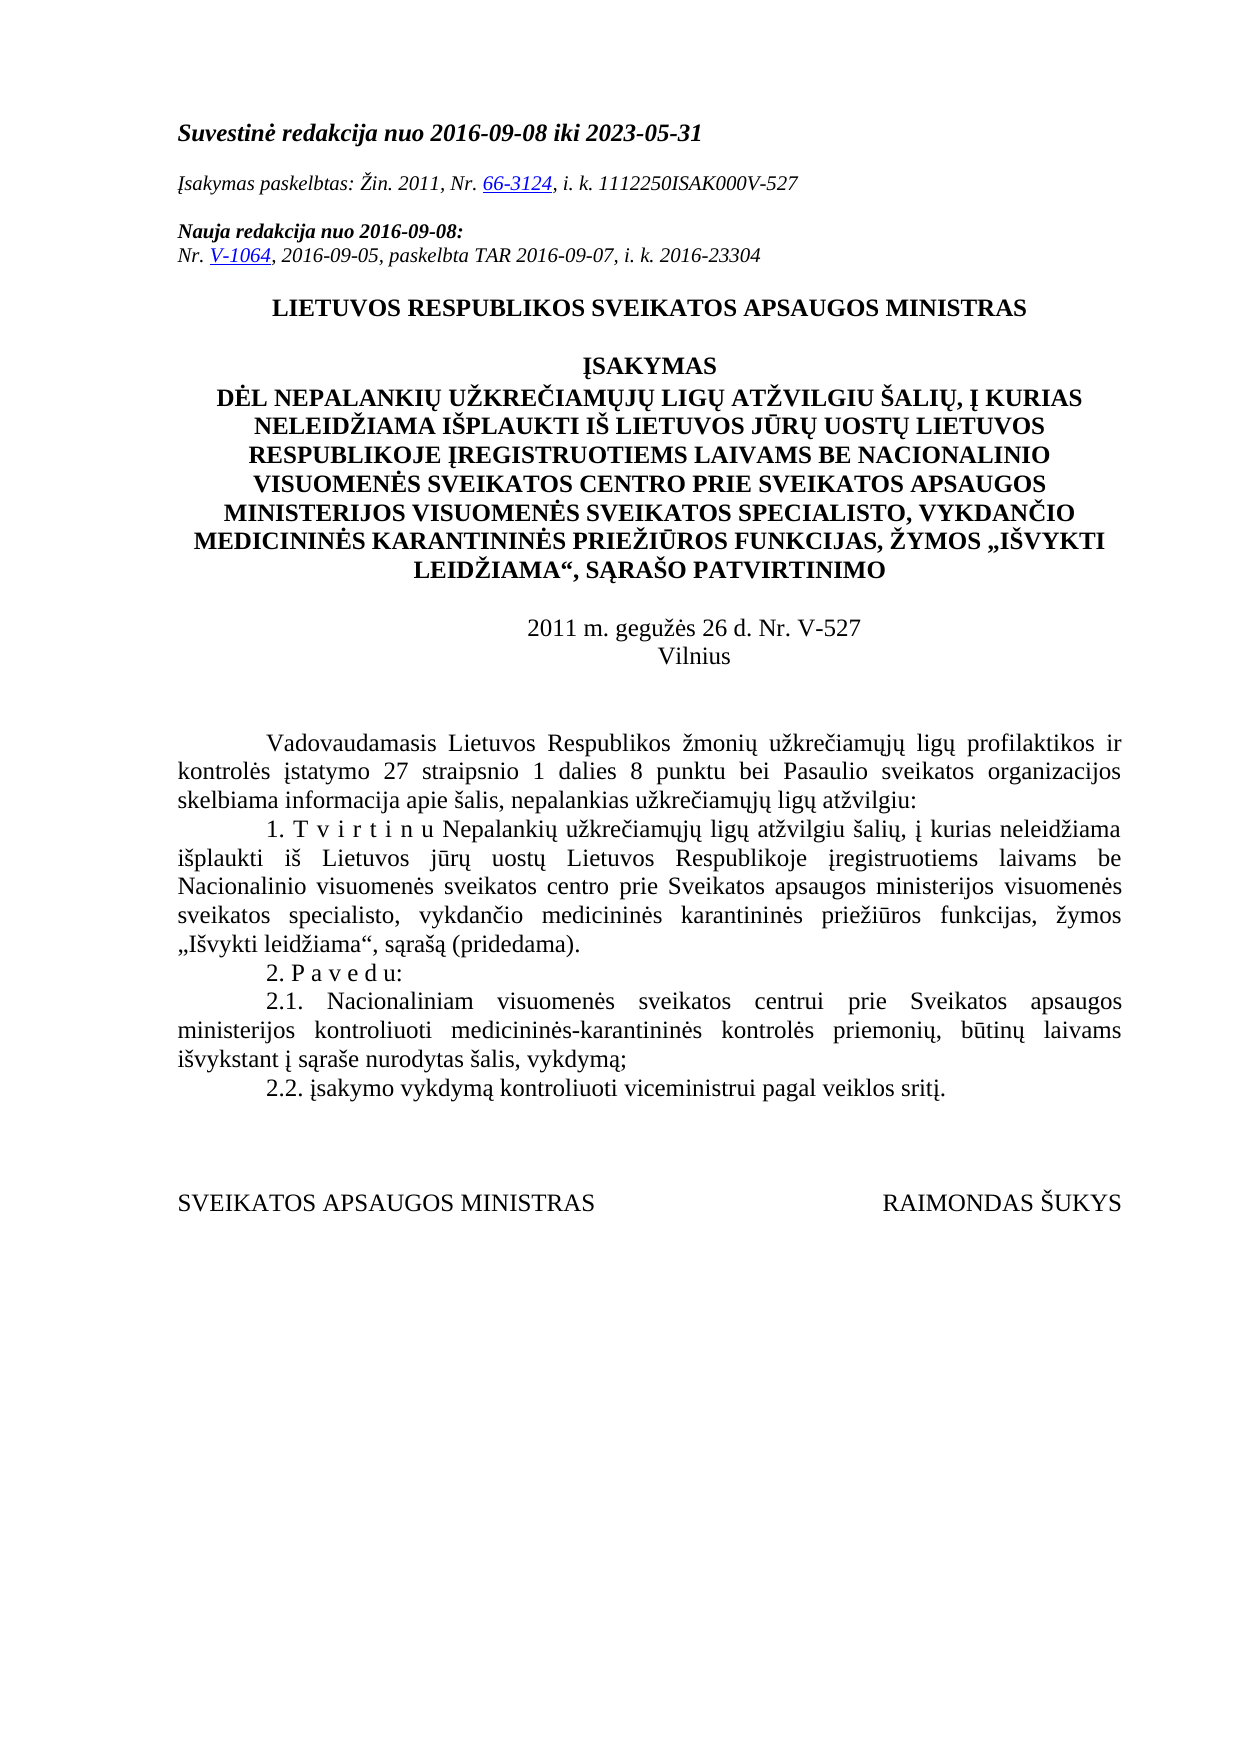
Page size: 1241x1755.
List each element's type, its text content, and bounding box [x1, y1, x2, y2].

text ĮSAKYMAS [177, 351, 1122, 380]
text Nauja redakcija nuo 2016-09-08: [177, 219, 1122, 243]
text Suvestinė redakcija nuo 2016-09-08 iki 2023-05-31 [177, 118, 1122, 147]
text Vadovaudamasis Lietuvos Respublikos žmonių užkrečiamųjų ligų profilaktikos ir kontrolės įstatymo 27 straipsnio 1 dalies 8 punktu bei Pasaulio sveikatos organizacijos skelbiama informacija apie šalis, nepalankias užkrečiamųjų ligų atžvilgiu: [177, 728, 1122, 814]
text 2.1. Nacionaliniam visuomenės sveikatos centrui prie Sveikatos apsaugos ministerijos kontroliuoti medicininės-karantininės kontrolės priemonių, būtinų laivams išvykstant į sąraše nurodytas šalis, vykdymą; [177, 986, 1122, 1073]
text DĖL NEPALANKIŲ UŽKREČIAMŲJŲ LIGŲ ATŽVILGIU ŠALIŲ, Į KURIAS NELEIDŽIAMA IŠPLAUKTI IŠ LIETUVOS JŪRŲ UOSTŲ LIETUVOS RESPUBLIKOJE ĮREGISTRUOTIEMS LAIVAMS BE NACIONALINIO VISUOMENĖS SVEIKATOS CENTRO PRIE SVEIKATOS APSAUGOS MINISTERIJOS VISUOMENĖS SVEIKATOS SPECIALISTO, VYKDANČIO MEDICININĖS KARANTININĖS PRIEŽIŪROS FUNKCIJAS, ŽYMOS „IŠVYKTI LEIDŽIAMA“, SĄRAŠO PATVIRTINIMO [177, 383, 1122, 584]
text 2011 m. gegužės 26 d. Nr. V-527 [177, 613, 1122, 641]
text Nr. V-1064, 2016-09-05, paskelbta TAR 2016-09-07, i. k. 2016-23304 [177, 243, 1122, 267]
text LIETUVOS RESPUBLIKOS SVEIKATOS APSAUGOS MINISTRAS [177, 293, 1122, 322]
text SVEIKATOS APSAUGOS MINISTRAS RAIMONDAS ŠUKYS [177, 1188, 1122, 1216]
text 1. T v i r t i n u Nepalankių užkrečiamųjų ligų atžvilgiu šalių, į kurias neleidžiama išplaukti iš Lietuvos jūrų uostų Lietuvos Respublikoje įregistruotiems laivams be Nacionalinio visuomenės sveikatos centro prie Sveikatos apsaugos ministerijos visuomenės sveikatos specialisto, vykdančio medicininės karantininės priežiūros funkcijas, žymos „Išvykti leidžiama“, sąrašą (pridedama). [177, 814, 1122, 958]
text 2. P a v e d u: [177, 958, 1122, 986]
text 2.2. įsakymo vykdymą kontroliuoti viceministrui pagal veiklos sritį. [177, 1073, 1122, 1101]
text Vilnius [177, 641, 1122, 670]
text Įsakymas paskelbtas: Žin. 2011, Nr. 66-3124, i. k. 1112250ISAK000V-527 [177, 171, 1122, 195]
